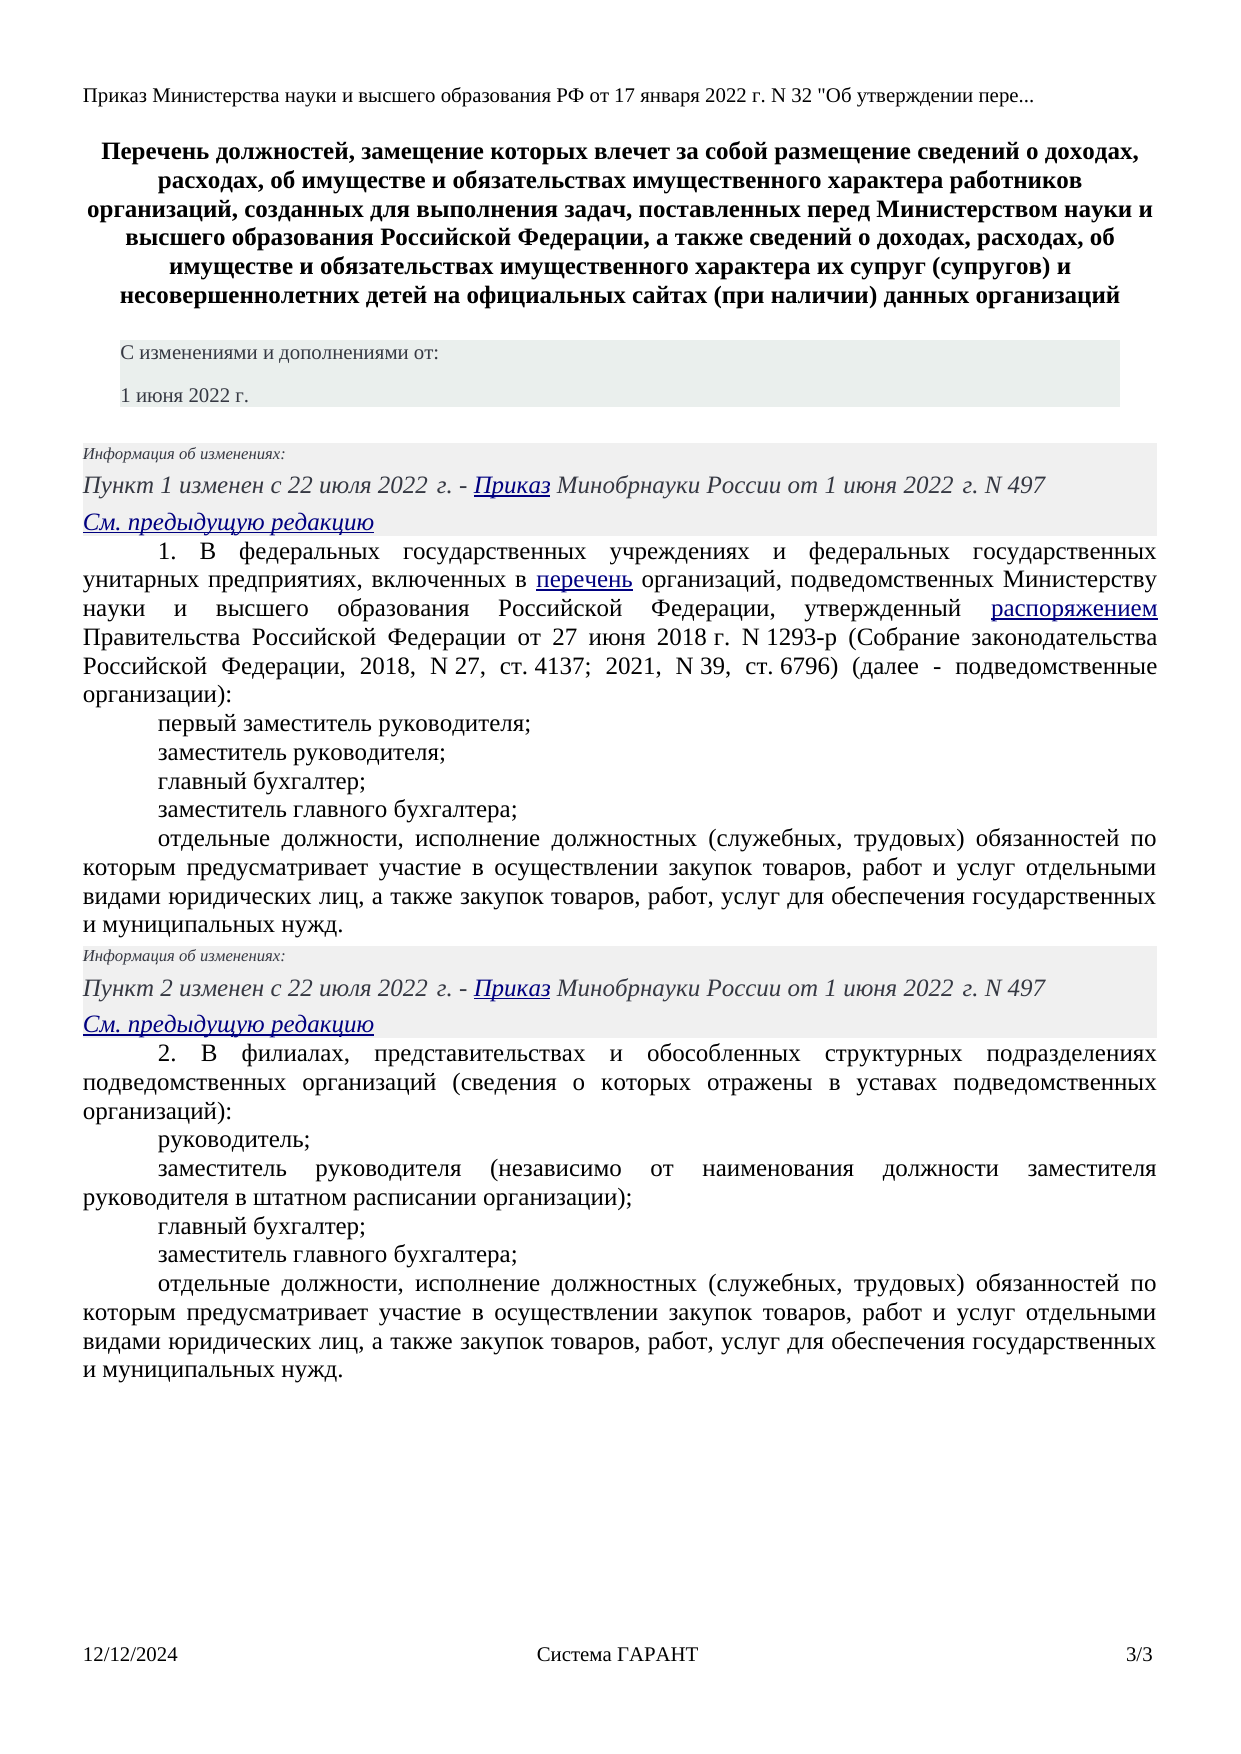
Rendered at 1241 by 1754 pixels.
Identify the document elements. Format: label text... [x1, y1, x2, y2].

subtitle Перечень должностей, замещение которых влечет за собой размещение сведений о доходах, расходах, об имуществе и обязательствах имущественного характера работников организаций, созданных для выполнения задач, поставленных перед Министерством науки и высшего образования Российской Федерации, а также сведений о доходах, расходах, об имуществе и обязательствах имущественного характера их супруг (супругов) и несовершеннолетних детей на официальных сайтах (при наличии) данных организаций [83, 136, 1157, 309]
text заместитель руководителя; [83, 737, 1157, 766]
text главный бухгалтер; [83, 1211, 1157, 1239]
text С изменениями и дополнениями от: [439, 340, 1120, 364]
text 1 июня 2022 г. [249, 383, 1120, 407]
text Пункт 1 изменен с 22 июля 2022 г. - Приказ Минобрнауки России от 1 июня 2022 г. N 497 [1047, 470, 1157, 499]
text См. предыдущую редакцию [377, 507, 1157, 536]
text Пункт 2 изменен с 22 июля 2022 г. - Приказ Минобрнауки России от 1 июня 2022 г. N 497 [1047, 973, 1157, 1002]
text главный бухгалтер; [83, 766, 1157, 794]
text первый заместитель руководителя; [83, 708, 1157, 737]
text отдельные должности, исполнение должностных (служебных, трудовых) обязанностей по которым предусматривает участие в осуществлении закупок товаров, работ и услуг отдельными видами юридических лиц, а также закупок товаров, работ, услуг для обеспечения государственных и муниципальных нужд. [83, 1268, 1157, 1383]
text заместитель главного бухгалтера; [83, 794, 1157, 823]
text Информация об изменениях: [83, 443, 1157, 463]
text 2. В филиалах, представительствах и обособленных структурных подразделениях подведомственных организаций (сведения о которых отражены в уставах подведомственных организаций): [83, 1038, 1157, 1124]
text 1. В федеральных государственных учреждениях и федеральных государственных унитарных предприятиях, включенных в перечень организаций, подведомственных Министерству науки и высшего образования Российской Федерации, утвержденный распоряжением Правительства Российской Федерации от 27 июня 2018 г. N 1293-р (Собрание законодательства Российской Федерации, 2018, N 27, ст. 4137; 2021, N 39, ст. 6796) (далее - подведомственные организации): [83, 536, 1157, 708]
text Информация об изменениях: [287, 946, 1157, 965]
text отдельные должности, исполнение должностных (служебных, трудовых) обязанностей по которым предусматривает участие в осуществлении закупок товаров, работ и услуг отдельными видами юридических лиц, а также закупок товаров, работ, услуг для обеспечения государственных и муниципальных нужд. [83, 823, 1157, 938]
text заместитель руководителя (независимо от наименования должности заместителя руководителя в штатном расписании организации); [83, 1153, 1157, 1211]
text руководитель; [83, 1124, 1157, 1153]
text См. предыдущую редакцию [83, 1009, 1157, 1038]
text заместитель главного бухгалтера; [83, 1239, 1157, 1268]
